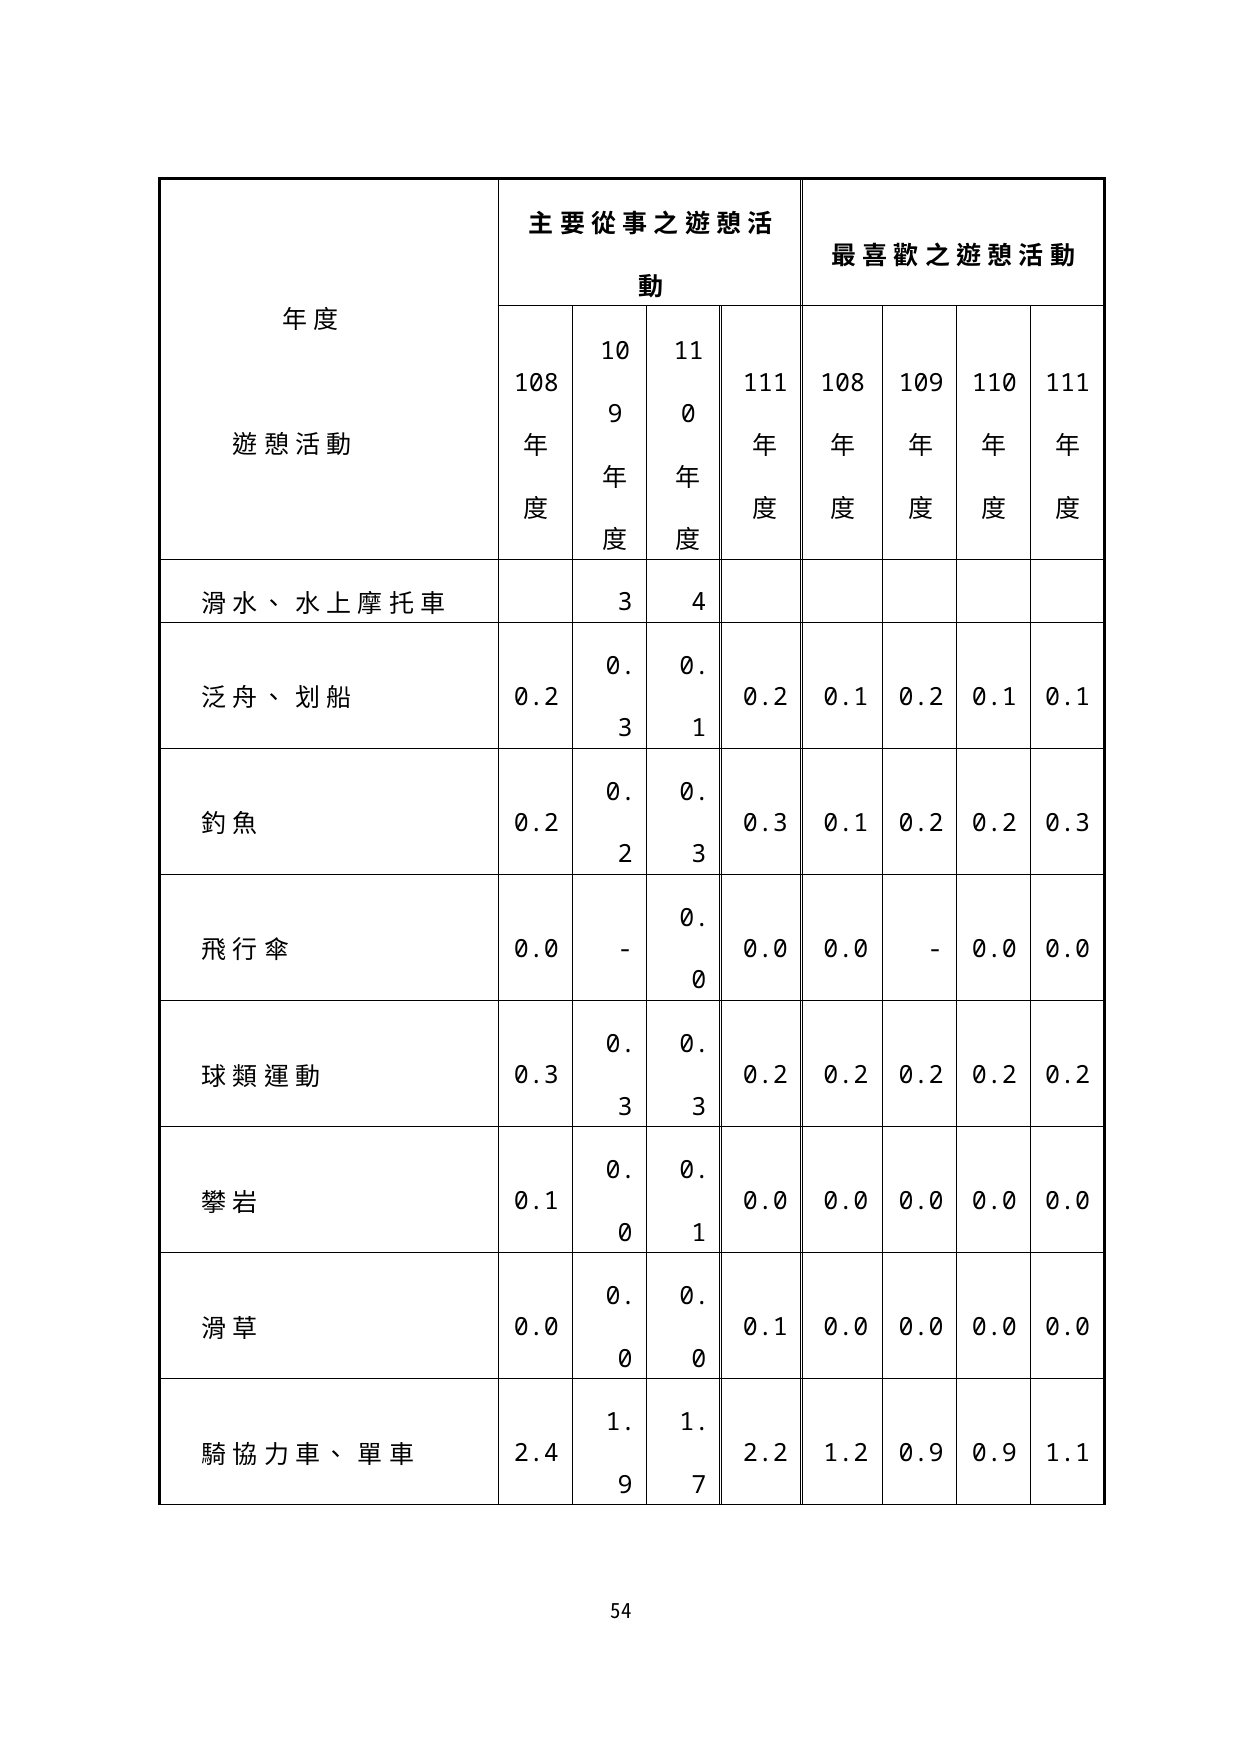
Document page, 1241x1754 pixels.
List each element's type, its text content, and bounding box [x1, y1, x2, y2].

table_cell 0.0 [957, 1253, 1030, 1378]
table_cell 0.0 [1031, 875, 1103, 1000]
table_cell 0.2 [499, 623, 572, 748]
table_header 主要從事之遊憩活動 [499, 180, 800, 305]
table_cell 0.0 [957, 875, 1030, 1000]
table_cell 0.2 [722, 1001, 800, 1126]
table_cell 110年度 [647, 306, 719, 558]
table_cell 0.3 [499, 1001, 572, 1126]
table_cell 0.1 [499, 1127, 572, 1252]
table_cell [883, 560, 956, 622]
table_cell 0.1 [647, 623, 719, 748]
table_cell 0.2 [573, 749, 646, 874]
table_cell 0.1 [647, 1127, 719, 1252]
table_cell 滑水、水上摩托車 [161, 560, 498, 622]
table_cell 110年度 [957, 306, 1030, 558]
table_cell 0.0 [499, 1253, 572, 1378]
table_cell 0.1 [722, 1253, 800, 1378]
table_cell 1.2 [803, 1379, 882, 1504]
table_cell - [883, 875, 956, 1000]
table_cell 111年度 [722, 306, 800, 558]
table_cell 0.0 [647, 875, 719, 1000]
table_cell 0.2 [803, 1001, 882, 1126]
table_header 年度 遊憩活動 [161, 180, 498, 558]
table_cell 0.2 [957, 749, 1030, 874]
table_cell 0.3 [573, 1001, 646, 1126]
table_cell 0.3 [722, 749, 800, 874]
table_cell 0.1 [803, 623, 882, 748]
table_cell 騎協力車、單車 [161, 1379, 498, 1504]
table_cell 0.2 [957, 1001, 1030, 1126]
table_cell [957, 560, 1030, 622]
table_cell 飛行傘 [161, 875, 498, 1000]
table_cell 109年度 [883, 306, 956, 558]
table_cell 0.0 [803, 1127, 882, 1252]
table_cell 0.1 [803, 749, 882, 874]
table_cell 0.2 [883, 1001, 956, 1126]
table_cell 108年度 [499, 306, 572, 558]
table_cell 0.0 [722, 875, 800, 1000]
table_cell 0.2 [499, 749, 572, 874]
table_cell 2.4 [499, 1379, 572, 1504]
table_cell 釣魚 [161, 749, 498, 874]
table_cell 0.0 [957, 1127, 1030, 1252]
table_cell 3 [573, 560, 646, 622]
table_cell 滑草 [161, 1253, 498, 1378]
table_cell 0.0 [647, 1253, 719, 1378]
table_cell 0.1 [957, 623, 1030, 748]
table_cell 0.2 [883, 623, 956, 748]
table_cell 1.9 [573, 1379, 646, 1504]
table_cell 0.2 [883, 749, 956, 874]
table_cell 0.3 [1031, 749, 1103, 874]
table_cell 4 [647, 560, 719, 622]
table_cell 0.1 [1031, 623, 1103, 748]
table_cell 0.3 [647, 1001, 719, 1126]
table_cell 1.7 [647, 1379, 719, 1504]
table_cell 108年度 [803, 306, 882, 558]
table_cell 0.2 [722, 623, 800, 748]
table_cell 0.0 [1031, 1127, 1103, 1252]
table_cell 1.1 [1031, 1379, 1103, 1504]
table_cell 2.2 [722, 1379, 800, 1504]
table_cell 0.0 [803, 875, 882, 1000]
table_cell 球類運動 [161, 1001, 498, 1126]
table_cell 0.9 [883, 1379, 956, 1504]
table_cell 0.0 [722, 1127, 800, 1252]
table_cell 0.0 [883, 1253, 956, 1378]
table_cell [803, 560, 882, 622]
table_cell 0.0 [1031, 1253, 1103, 1378]
table_cell [722, 560, 800, 622]
table_cell 111年度 [1031, 306, 1103, 558]
table_cell 0.0 [573, 1127, 646, 1252]
table_cell [1031, 560, 1103, 622]
table_cell [499, 560, 572, 622]
table_cell 0.0 [883, 1127, 956, 1252]
table_cell 攀岩 [161, 1127, 498, 1252]
table_cell 0.3 [647, 749, 719, 874]
table_cell 0.0 [499, 875, 572, 1000]
table_cell 0.9 [957, 1379, 1030, 1504]
table_cell 0.3 [573, 623, 646, 748]
table_cell 泛舟、划船 [161, 623, 498, 748]
table_cell 0.0 [803, 1253, 882, 1378]
table_cell 0.2 [1031, 1001, 1103, 1126]
table_cell 109年度 [573, 306, 646, 558]
table_header 最喜歡之遊憩活動 [803, 180, 1103, 305]
table_cell - [573, 875, 646, 1000]
table_cell 0.0 [573, 1253, 646, 1378]
